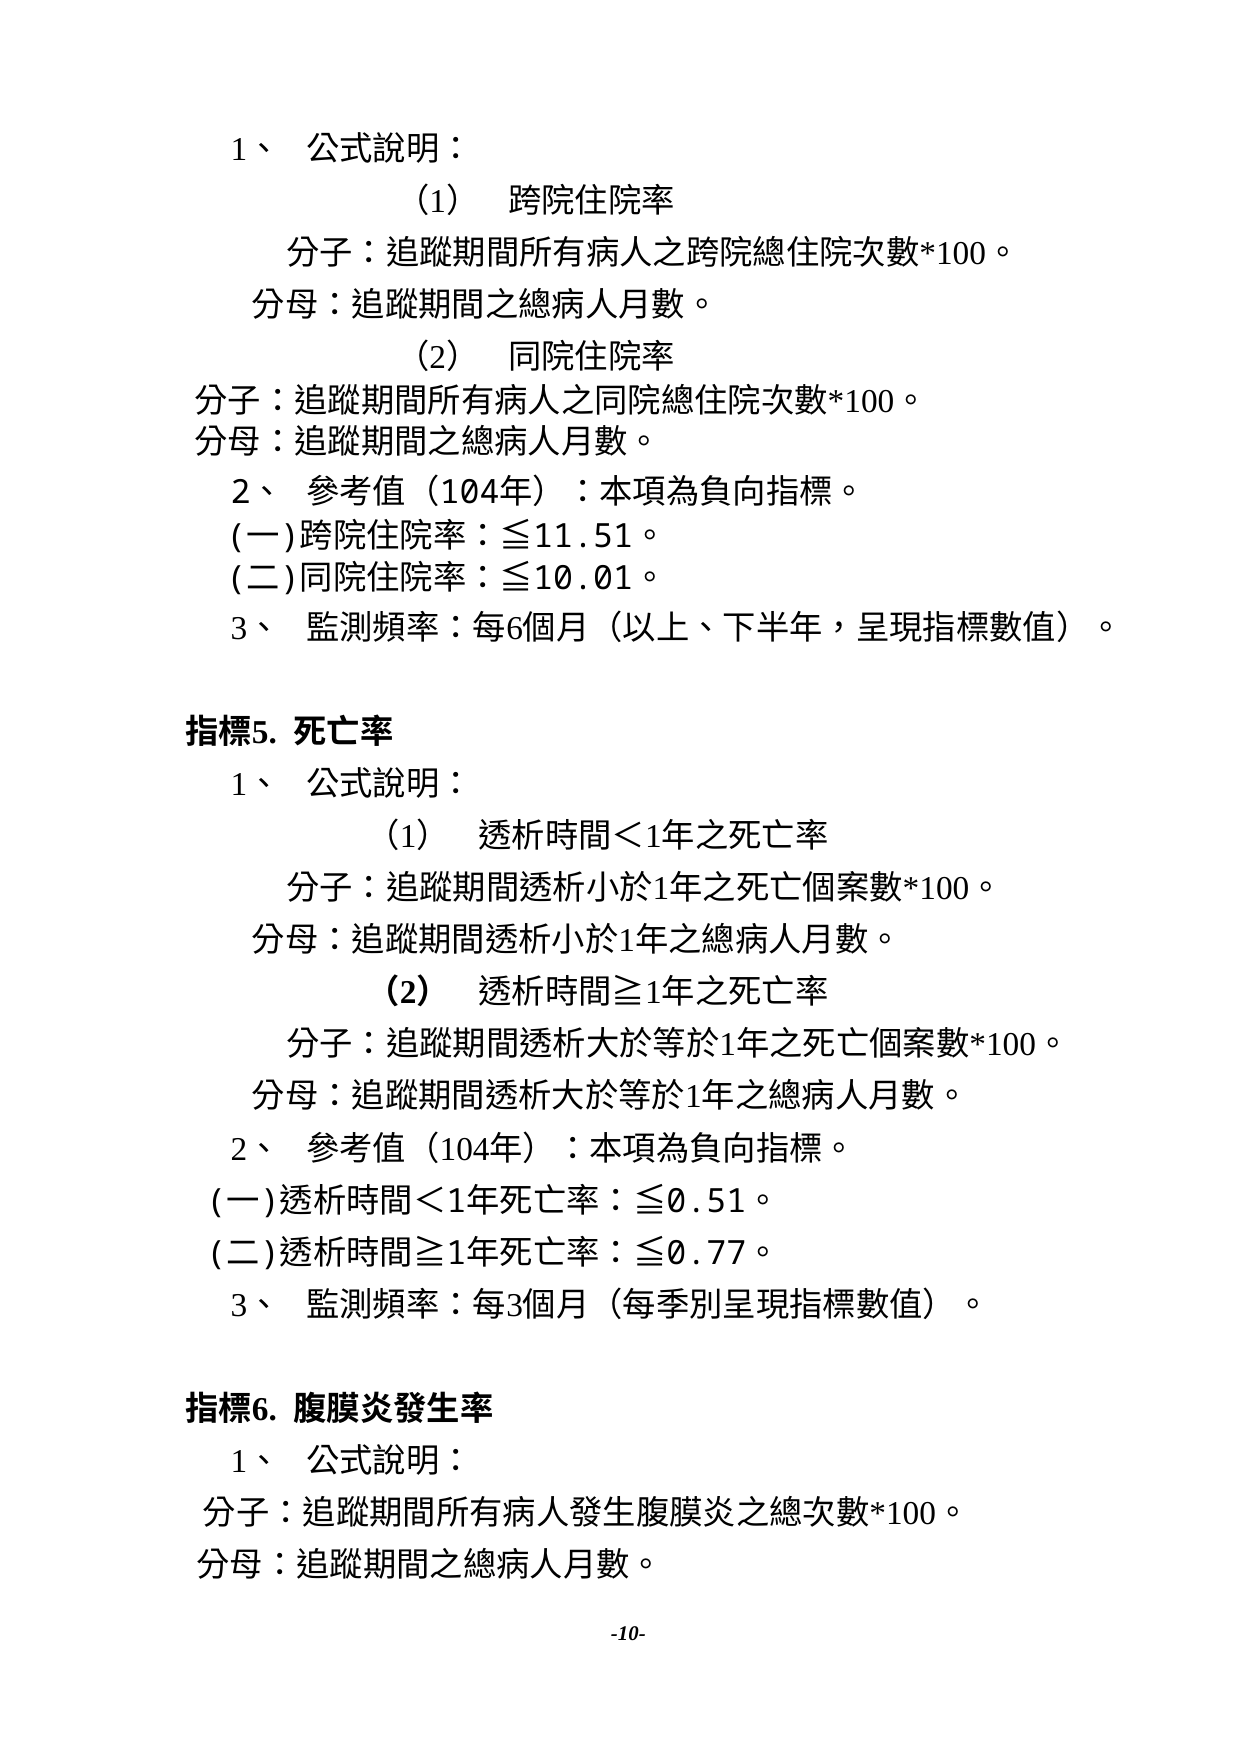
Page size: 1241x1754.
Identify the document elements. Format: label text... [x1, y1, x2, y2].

list 監測頻率：每3個月（每季別呈現指標數值）。 [230, 1274, 1122, 1327]
text 分子：追蹤期間透析小於1年之死亡個案數*100。 [286, 858, 1122, 910]
list 參考值（104年）：本項為負向指標。 [230, 1118, 1122, 1170]
text 指標5. 死亡率 [146, 702, 1122, 754]
text 分母：追蹤期間透析小於1年之總病人月數。 [210, 910, 1122, 962]
list 公式說明： [230, 754, 1122, 806]
list 參考值（104年）：本項為負向指標。 [230, 462, 1122, 514]
text (一)透析時間＜1年死亡率：≦0.51。 [146, 1170, 1122, 1222]
text 分子：追蹤期間所有病人之跨院總住院次數*100。 [286, 222, 1122, 274]
list 透析時間＜1年之死亡率 [366, 806, 1122, 858]
list 透析時間≧1年之死亡率 [366, 962, 1122, 1014]
text (二)透析時間≧1年死亡率：≦0.77。 [146, 1222, 1122, 1274]
list 監測頻率：每6個月（以上、下半年，呈現指標數值）。 [230, 597, 1122, 649]
text 分母：追蹤期間透析大於等於1年之總病人月數。 [210, 1066, 1122, 1118]
text 分子：追蹤期間透析大於等於1年之死亡個案數*100。 [286, 1014, 1122, 1066]
text (一)跨院住院率：≦11.51。 [146, 514, 1122, 556]
text 分母：追蹤期間之總病人月數。 [210, 274, 1122, 327]
list 同院住院率 [396, 327, 1122, 379]
text 指標6. 腹膜炎發生率 [146, 1379, 1122, 1431]
text 分子：追蹤期間所有病人之同院總住院次數*100。 [136, 379, 1122, 420]
text 分子：追蹤期間所有病人發生腹膜炎之總次數*100。 [161, 1483, 1122, 1535]
list 公式說明： [230, 1431, 1122, 1483]
list 公式說明： [230, 118, 1122, 170]
list 跨院住院率 [396, 170, 1122, 222]
text (二)同院住院率：≦10.01。 [146, 556, 1122, 597]
text 分母：追蹤期間之總病人月數。 [136, 420, 1122, 462]
text 分母：追蹤期間之總病人月數。 [146, 1535, 1122, 1587]
